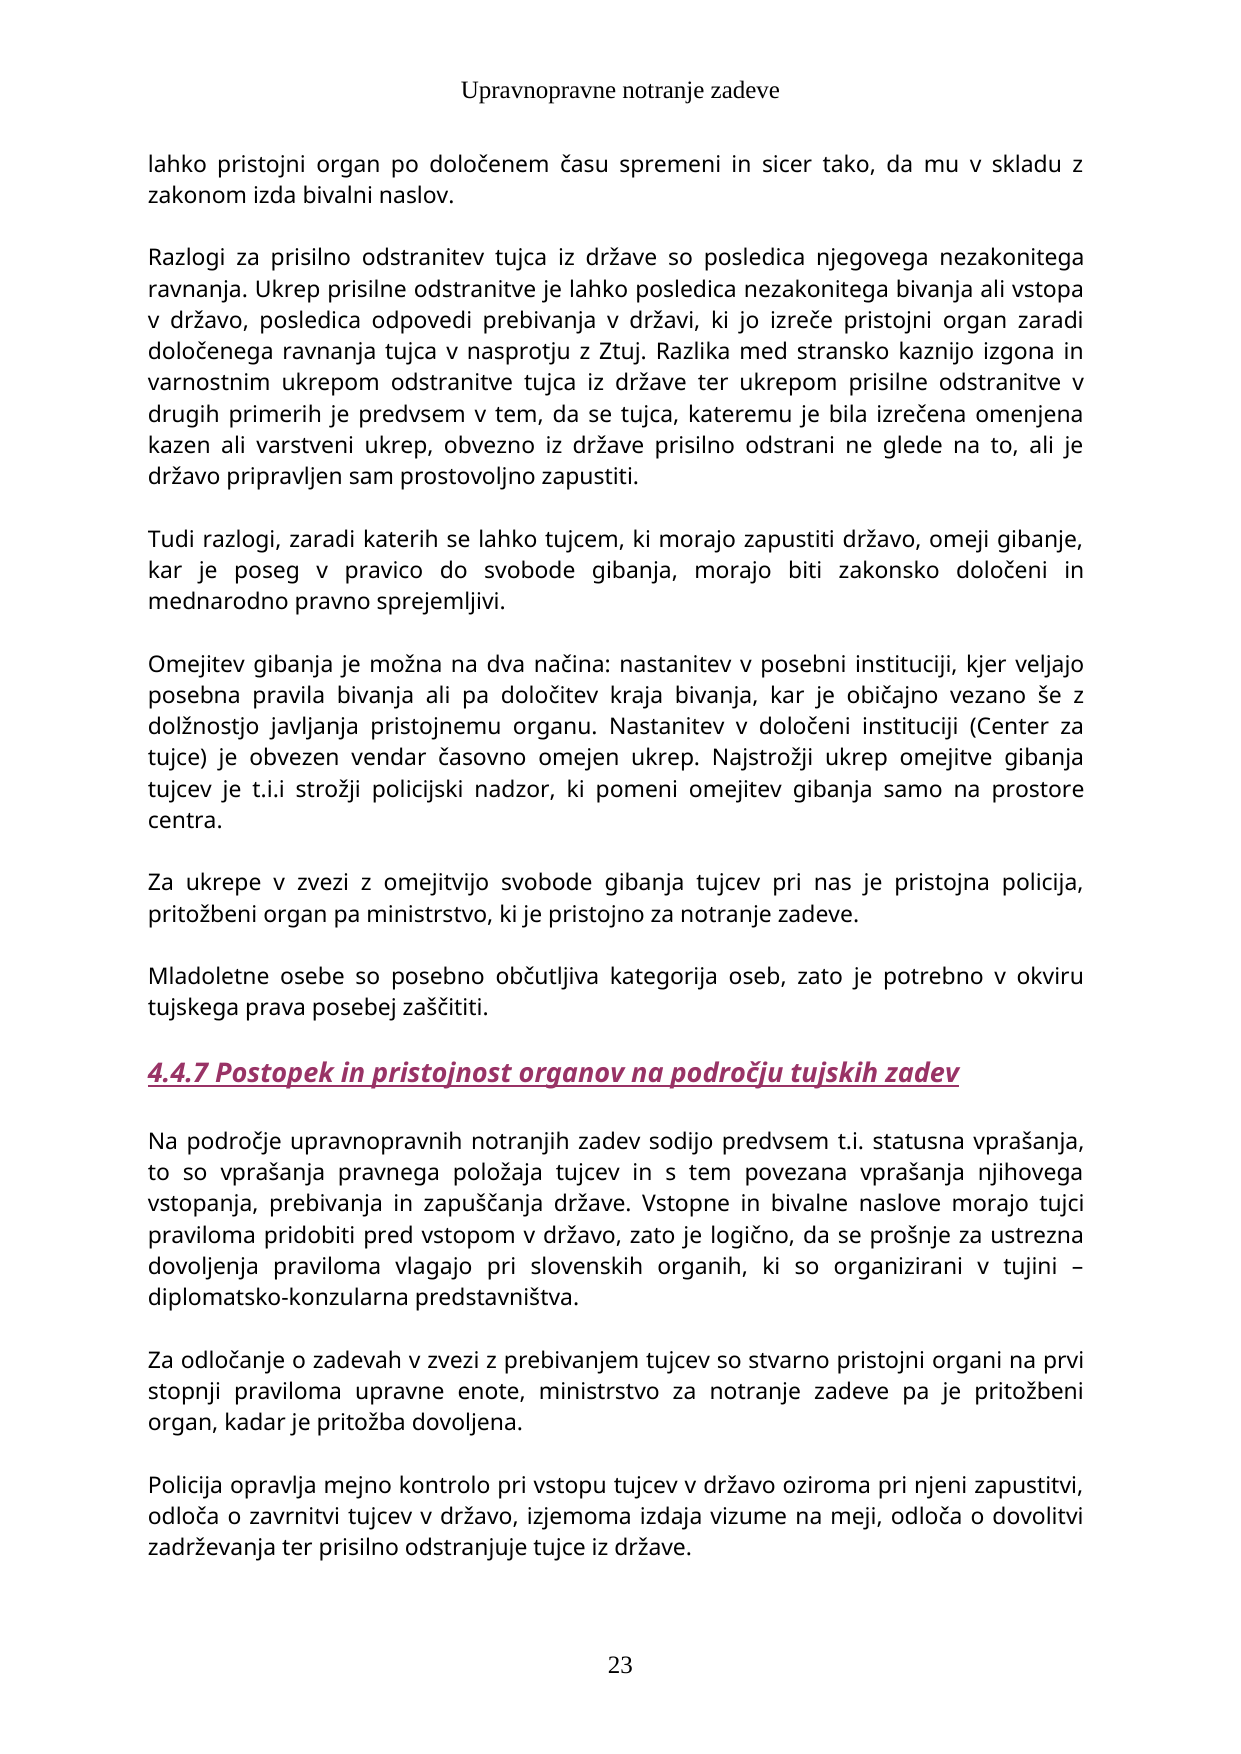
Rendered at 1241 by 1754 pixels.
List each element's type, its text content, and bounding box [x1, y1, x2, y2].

text Za ukrepe v zvezi z omejitvijo svobode gibanja tujcev pri nas je pristojna policija, pritožbeni organ pa ministrstvo, ki je pristojno za notranje zadeve. [148, 866, 1085, 929]
text Za odločanje o zadevah v zvezi z prebivanjem tujcev so stvarno pristojni organi na prvi stopnji praviloma upravne enote, ministrstvo za notranje zadeve pa je pritožbeni organ, kadar je pritožba dovoljena. [148, 1343, 1085, 1437]
text Na področje upravnopravnih notranjih zadev sodijo predvsem t.i. statusna vprašanja, to so vprašanja pravnega položaja tujcev in s tem povezana vprašanja njihovega vstopanja, prebivanja in zapuščanja države. Vstopne in bivalne naslove morajo tujci praviloma pridobiti pred vstopom v državo, zato je logično, da se prošnje za ustrezna dovoljenja praviloma vlagajo pri slovenskih organih, ki so organizirani v tujini – diplomatsko-konzularna predstavništva. [148, 1125, 1085, 1312]
text Razlogi za prisilno odstranitev tujca iz države so posledica njegovega nezakonitega ravnanja. Ukrep prisilne odstranitve je lahko posledica nezakonitega bivanja ali vstopa v državo, posledica odpovedi prebivanja v državi, ki jo izreče pristojni organ zaradi določenega ravnanja tujca v nasprotju z Ztuj. Razlika med stransko kaznijo izgona in varnostnim ukrepom odstranitve tujca iz države ter ukrepom prisilne odstranitve v drugih primerih je predvsem v tem, da se tujca, kateremu je bila izrečena omenjena kazen ali varstveni ukrep, obvezno iz države prisilno odstrani ne glede na to, ali je državo pripravljen sam prostovoljno zapustiti. [148, 241, 1085, 491]
text Mladoletne osebe so posebno občutljiva kategorija oseb, zato je potrebno v okviru tujskega prava posebej zaščititi. [148, 960, 1085, 1023]
text Omejitev gibanja je možna na dva načina: nastanitev v posebni instituciji, kjer veljajo posebna pravila bivanja ali pa določitev kraja bivanja, kar je običajno vezano še z dolžnostjo javljanja pristojnemu organu. Nastanitev v določeni instituciji (Center za tujce) je obvezen vendar časovno omejen ukrep. Najstrožji ukrep omejitve gibanja tujcev je t.i.i strožji policijski nadzor, ki pomeni omejitev gibanja samo na prostore centra. [148, 648, 1085, 835]
text Tudi razlogi, zaradi katerih se lahko tujcem, ki morajo zapustiti državo, omeji gibanje, kar je poseg v pravico do svobode gibanja, morajo biti zakonsko določeni in mednarodno pravno sprejemljivi. [148, 523, 1085, 616]
text Policija opravlja mejno kontrolo pri vstopu tujcev v državo oziroma pri njeni zapustitvi, odloča o zavrnitvi tujcev v državo, izjemoma izdaja vizume na meji, odloča o dovolitvi zadrževanja ter prisilno odstranjuje tujce iz države. [148, 1468, 1085, 1562]
text 4.4.7 Postopek in pristojnost organov na področju tujskih zadev [148, 1054, 1085, 1091]
text lahko pristojni organ po določenem času spremeni in sicer tako, da mu v skladu z zakonom izda bivalni naslov. [148, 148, 1085, 210]
